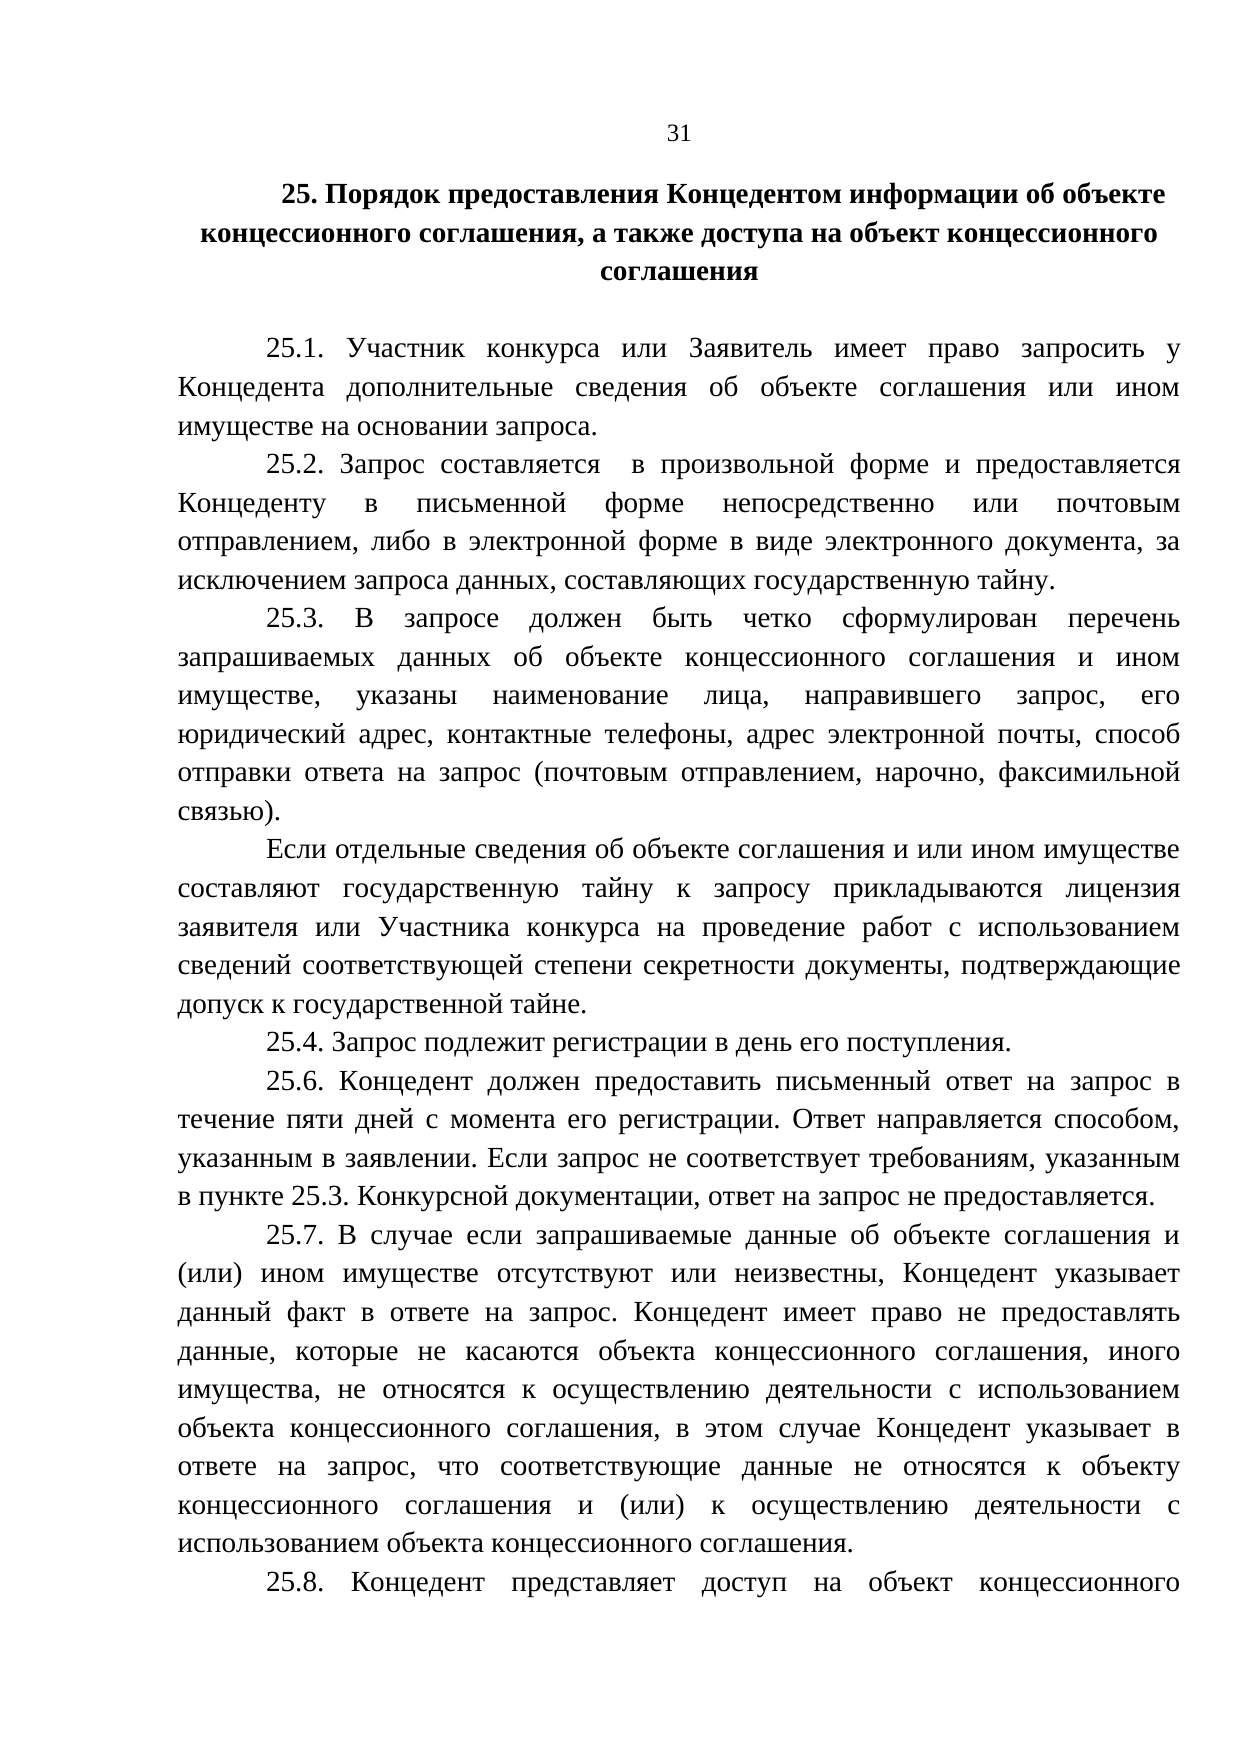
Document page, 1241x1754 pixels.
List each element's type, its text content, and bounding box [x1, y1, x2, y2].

text 25.2. Запрос составляется в произвольной форме и предоставляется Концеденту в письменной форме непосредственно или почтовым отправлением, либо в электронной форме в виде электронного документа, за исключением запроса данных, составляющих государственную тайну. [177, 446, 1181, 595]
text 25.7. В случае если запрашиваемые данные об объекте соглашения и (или) ином имуществе отсутствуют или неизвестны, Концедент указывает данный факт в ответе на запрос. Концедент имеет право не предоставлять данные, которые не касаются объекта концессионного соглашения, иного имущества, не относятся к осуществлению деятельности с использованием объекта концессионного соглашения, в этом случае Концедент указывает в ответе на запрос, что соответствующие данные не относятся к объекту концессионного соглашения и (или) к осуществлению деятельности с использованием объекта концессионного соглашения. [177, 1217, 1181, 1559]
text 25.3. В запросе должен быть четко сформулирован перечень запрашиваемых данных об объекте концессионного соглашения и ином имуществе, указаны наименование лица, направившего запрос, его юридический адрес, контактные телефоны, адрес электронной почты, способ отправки ответа на запрос (почтовым отправлением, нарочно, факсимильной связью). [177, 600, 1181, 827]
text 25.6. Концедент должен предоставить письменный ответ на запрос в течение пяти дней с момента его регистрации. Ответ направляется способом, указанным в заявлении. Если запрос не соответствует требованиям, указанным в пункте 25.3. Конкурсной документации, ответ на запрос не предоставляется. [177, 1063, 1181, 1212]
text 25.4. Запрос подлежит регистрации в день его поступления. [177, 1024, 1181, 1058]
text 25.8. Концедент представляет доступ на объект концессионного [177, 1564, 1181, 1597]
text 25. Порядок предоставления Концедентом информации об объекте концессионного соглашения, а также доступа на объект концессионного соглашения [177, 176, 1181, 287]
text Если отдельные сведения об объекте соглашения и или ином имуществе составляют государственную тайну к запросу прикладываются лицензия заявителя или Участника конкурса на проведение работ с использованием сведений соответствующей степени секретности документы, подтверждающие допуск к государственной тайне. [177, 832, 1181, 1019]
text 25.1. Участник конкурса или Заявитель имеет право запросить у Концедента дополнительные сведения об объекте соглашения или ином имуществе на основании запроса. [177, 331, 1181, 441]
